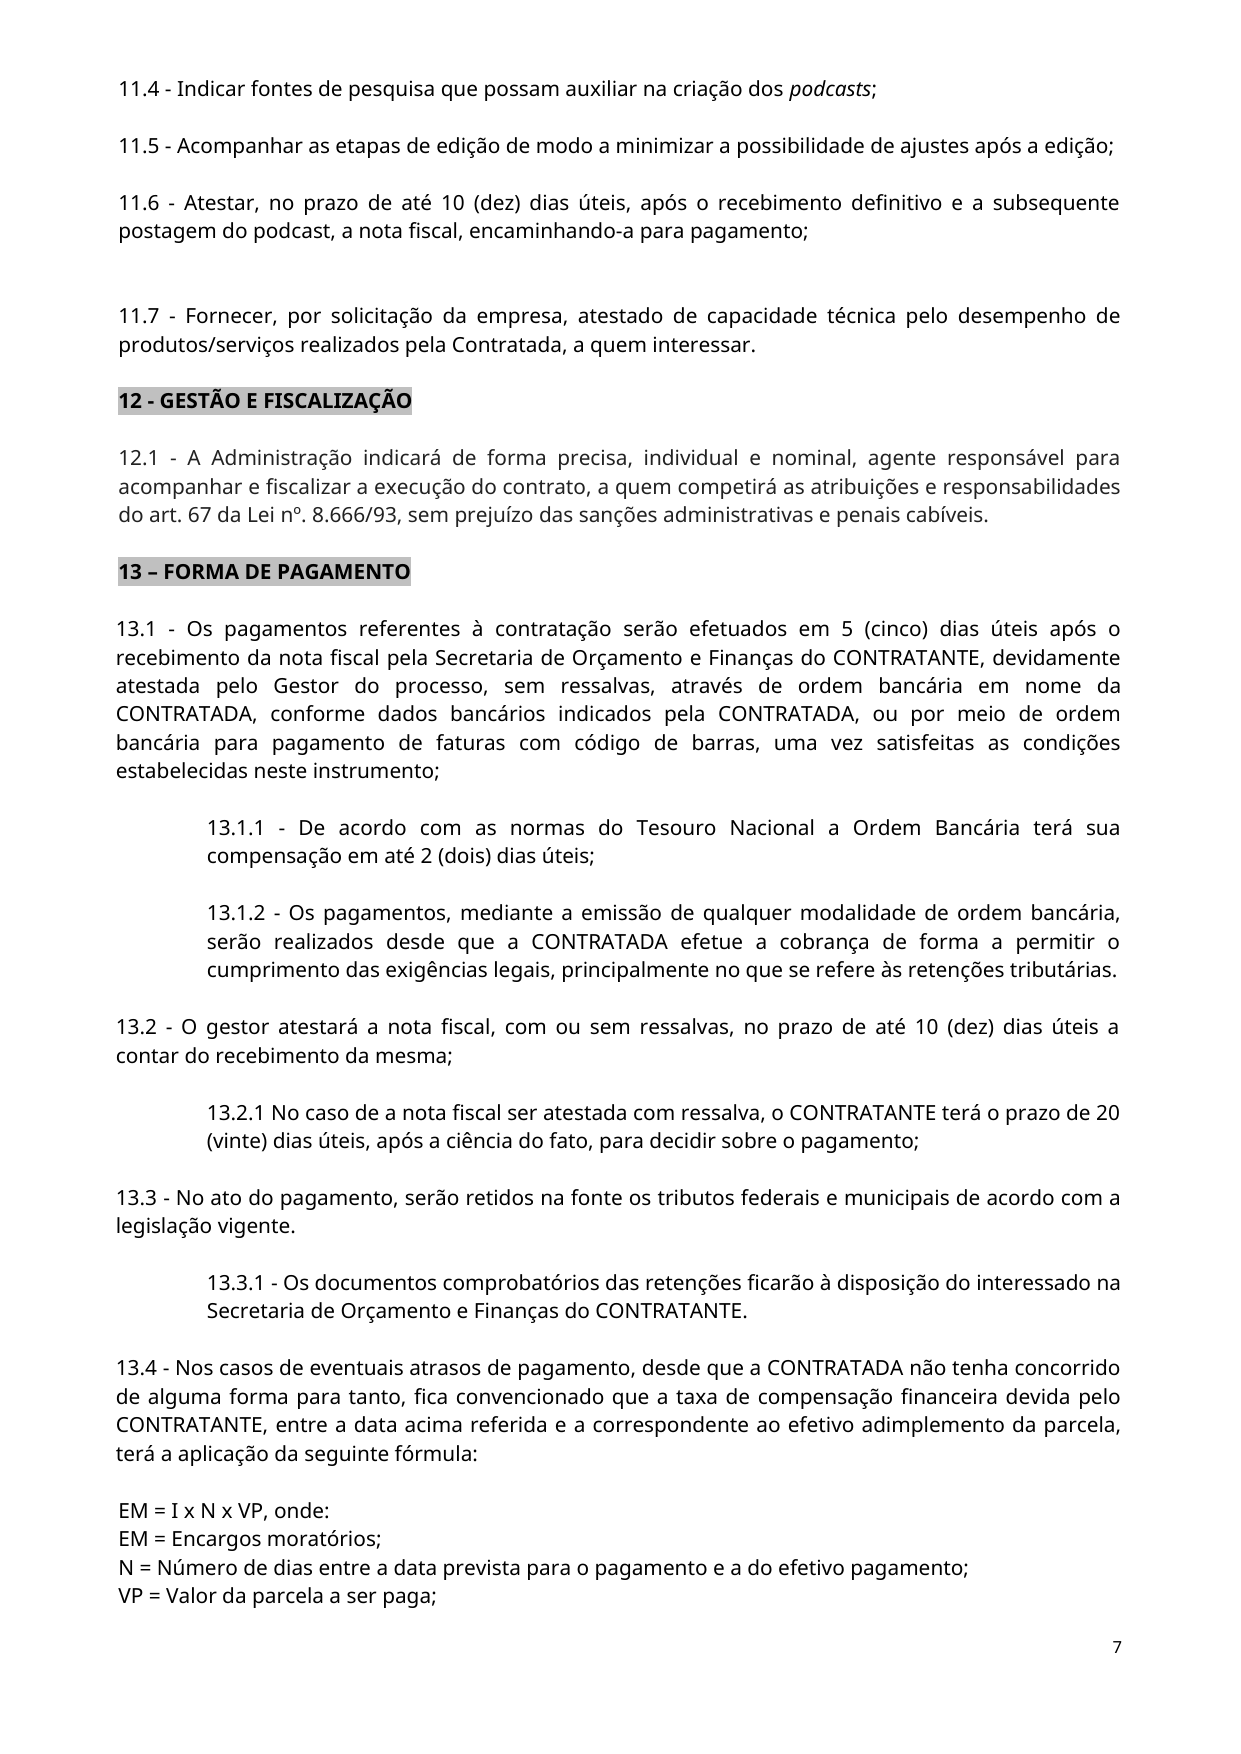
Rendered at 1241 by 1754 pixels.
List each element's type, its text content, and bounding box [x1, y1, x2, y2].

text 13 – FORMA DE PAGAMENTO [118, 557, 1122, 586]
text 13.2 - O gestor atestará a nota fiscal, com ou sem ressalvas, no prazo de até 10 (dez) dias úteis a contar do recebimento da mesma; [116, 1012, 1122, 1069]
text 13.4 - Nos casos de eventuais atrasos de pagamento, desde que a CONTRATADA não tenha concorrido de alguma forma para tanto, fica convencionado que a taxa de compensação financeira devida pelo CONTRATANTE, entre a data acima referida e a correspondente ao efetivo adimplemento da parcela, terá a aplicação da seguinte fórmula: [116, 1353, 1122, 1467]
text N = Número de dias entre a data prevista para o pagamento e a do efetivo pagamento; [118, 1553, 1122, 1581]
text 11.6 - Atestar, no prazo de até 10 (dez) dias úteis, após o recebimento definitivo e a subsequente postagem do podcast, a nota fiscal, encaminhando-a para pagamento; [118, 188, 1122, 244]
text 13.1.2 - Os pagamentos, mediante a emissão de qualquer modalidade de ordem bancária, serão realizados desde que a CONTRATADA efetue a cobrança de forma a permitir o cumprimento das exigências legais, principalmente no que se refere às retenções tributárias. [207, 898, 1122, 984]
text 12.1 - A Administração indicará de forma precisa, individual e nominal, agente responsável para acompanhar e fiscalizar a execução do contrato, a quem competirá as atribuições e responsabilidades do art. 67 da Lei nº. 8.666/93, sem prejuízo das sanções administrativas e penais cabíveis. [118, 443, 1122, 529]
text EM = I x N x VP, onde: [118, 1496, 1122, 1524]
text 12 - GESTÃO E FISCALIZAÇÃO [118, 387, 1122, 415]
text EM = Encargos moratórios; [118, 1524, 1122, 1553]
text 11.7 - Fornecer, por solicitação da empresa, atestado de capacidade técnica pelo desempenho de produtos/serviços realizados pela Contratada, a quem interessar. [118, 301, 1122, 358]
text 13.2.1 No caso de a nota fiscal ser atestada com ressalva, o CONTRATANTE terá o prazo de 20 (vinte) dias úteis, após a ciência do fato, para decidir sobre o pagamento; [207, 1098, 1122, 1154]
text 13.1 - Os pagamentos referentes à contratação serão efetuados em 5 (cinco) dias úteis após o recebimento da nota fiscal pela Secretaria de Orçamento e Finanças do CONTRATANTE, devidamente atestada pelo Gestor do processo, sem ressalvas, através de ordem bancária em nome da CONTRATADA, conforme dados bancários indicados pela CONTRATADA, ou por meio de ordem bancária para pagamento de faturas com código de barras, uma vez satisfeitas as condições estabelecidas neste instrumento; [116, 614, 1122, 785]
text 13.3 - No ato do pagamento, serão retidos na fonte os tributos federais e municipais de acordo com a legislação vigente. [116, 1183, 1122, 1240]
text 13.3.1 - Os documentos comprobatórios das retenções ficarão à disposição do interessado na Secretaria de Orçamento e Finanças do CONTRATANTE. [207, 1268, 1122, 1325]
text VP = Valor da parcela a ser paga; [118, 1581, 1122, 1609]
text 13.1.1 - De acordo com as normas do Tesouro Nacional a Ordem Bancária terá sua compensação em até 2 (dois) dias úteis; [207, 813, 1122, 870]
text 11.5 - Acompanhar as etapas de edição de modo a minimizar a possibilidade de ajustes após a edição; [118, 131, 1122, 159]
text 11.4 - Indicar fontes de pesquisa que possam auxiliar na criação dos podcasts; [118, 74, 1122, 102]
